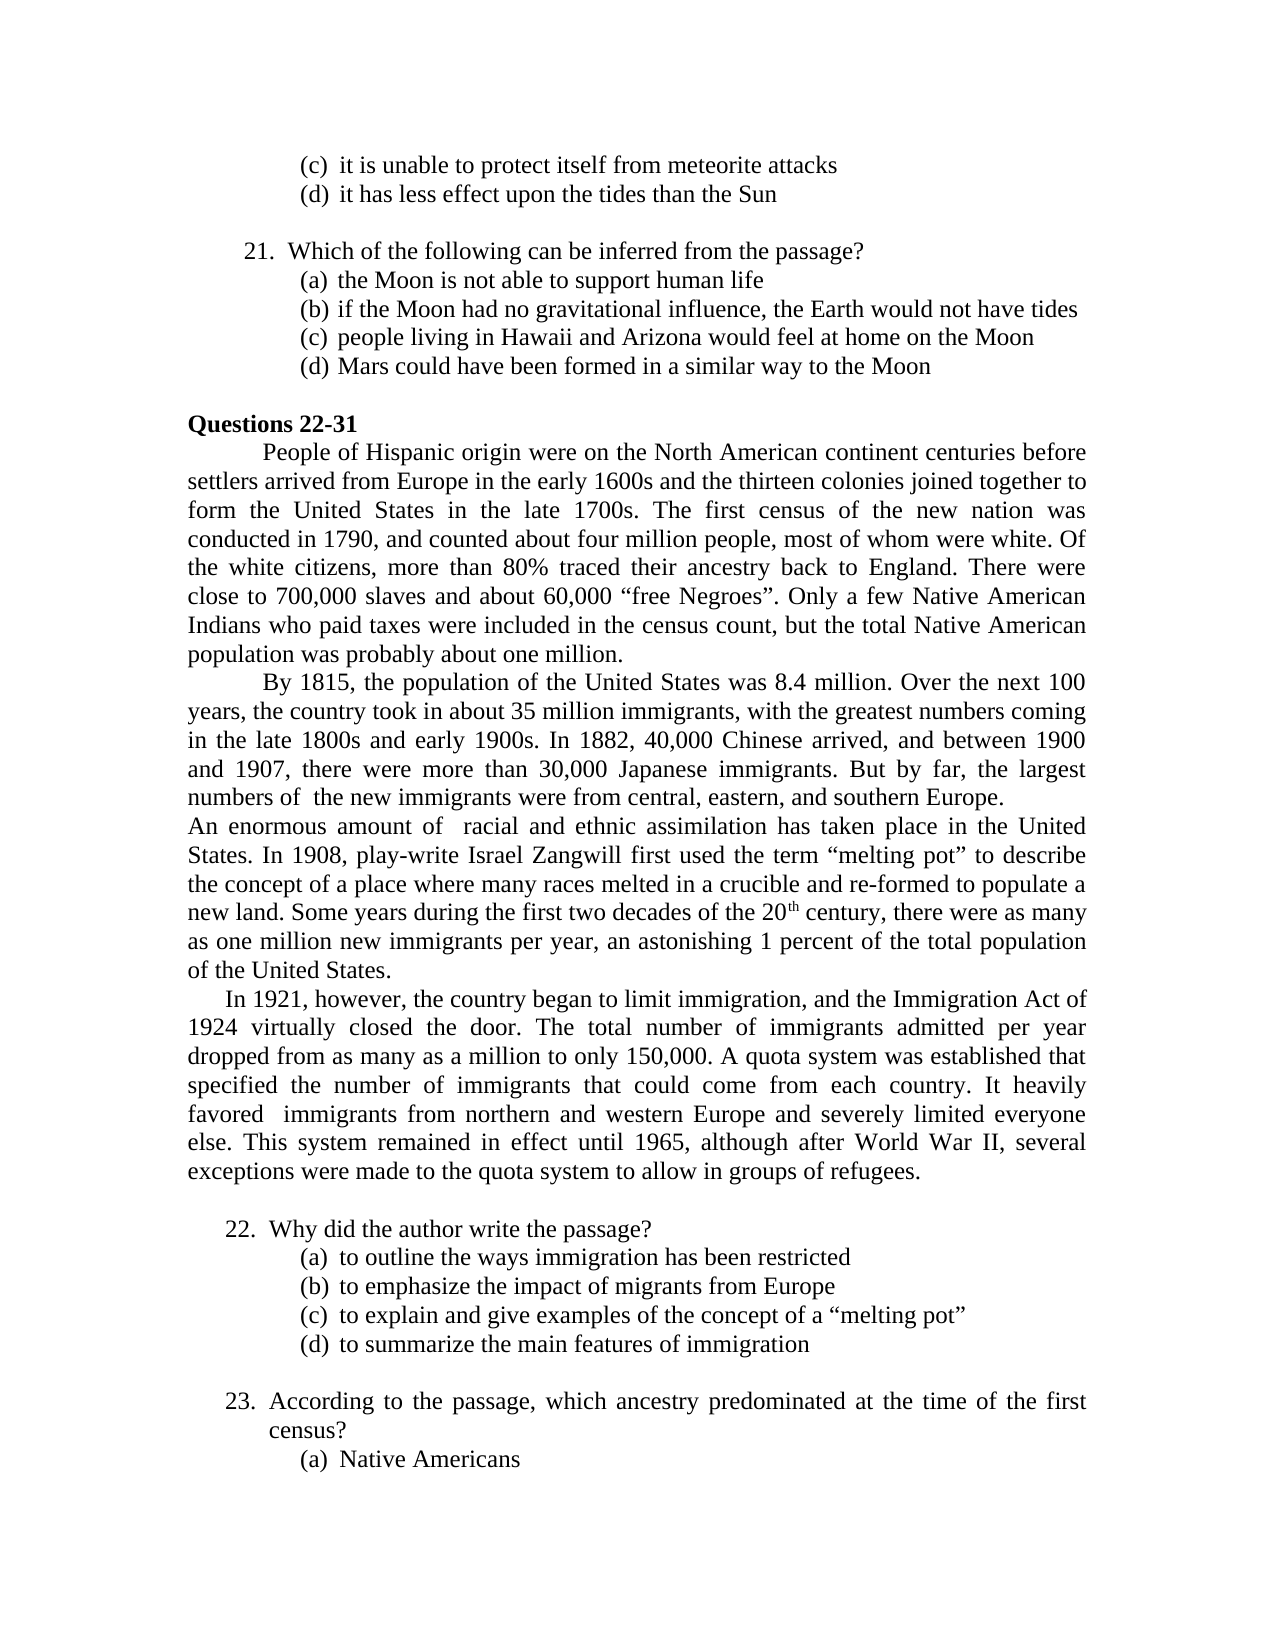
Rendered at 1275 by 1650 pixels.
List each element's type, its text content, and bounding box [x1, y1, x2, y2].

list it is unable to protect itself from meteorite attacks [300, 150, 1087, 179]
list to explain and give examples of the concept of a “melting pot” [300, 1300, 1087, 1329]
list Mars could have been formed in a similar way to the Moon [300, 351, 1087, 380]
subtitle Questions 22-31 [187, 409, 1087, 437]
text 21. Which of the following can be inferred from the passage? [187, 236, 1087, 265]
text In 1921, however, the country began to limit immigration, and the Immigration Act of 1924 virtually closed the door. The total number of immigrants admitted per year dropped from as many as a million to only 150,000. A quota system was established that specified the number of immigrants that could come from each country. It heavily favored immigrants from northern and western Europe and severely limited everyone else. This system remained in effect until 1965, although after World War II, several exceptions were made to the quota system to allow in groups of refugees. [187, 984, 1087, 1185]
list if the Moon had no gravitational influence, the Earth would not have tides [300, 294, 1087, 322]
list According to the passage, which ancestry predominated at the time of the first census? [225, 1386, 1087, 1444]
list Native Americans [300, 1444, 1087, 1472]
text An enormous amount of racial and ethnic assimilation has taken place in the United States. In 1908, play-write Israel Zangwill first used the term “melting pot” to describe the concept of a place where many races melted in a crucible and re-formed to populate a new land. Some years during the first two decades of the 20th century, there were as many as one million new immigrants per year, an astonishing 1 percent of the total population of the United States. [187, 811, 1087, 984]
list the Moon is not able to support human life [300, 265, 1087, 294]
text People of Hispanic origin were on the North American continent centuries before settlers arrived from Europe in the early 1600s and the thirteen colonies joined together to form the United States in the late 1700s. The first census of the new nation was conducted in 1790, and counted about four million people, most of whom were white. Of the white citizens, more than 80% traced their ancestry back to England. There were close to 700,000 slaves and about 60,000 “free Negroes”. Only a few Native American Indians who paid taxes were included in the census count, but the total Native American population was probably about one million. [187, 437, 1087, 667]
list Why did the author write the passage? [225, 1214, 1087, 1242]
list to emphasize the impact of migrants from Europe [300, 1271, 1087, 1300]
list people living in Hawaii and Arizona would feel at home on the Moon [300, 322, 1087, 351]
text By 1815, the population of the United States was 8.4 million. Over the next 100 years, the country took in about 35 million immigrants, with the greatest numbers coming in the late 1800s and early 1900s. In 1882, 40,000 Chinese arrived, and between 1900 and 1907, there were more than 30,000 Japanese immigrants. But by far, the largest numbers of the new immigrants were from central, eastern, and southern Europe. [187, 667, 1087, 811]
list to outline the ways immigration has been restricted [300, 1242, 1087, 1271]
list it has less effect upon the tides than the Sun [300, 179, 1087, 207]
list to summarize the main features of immigration [300, 1329, 1087, 1357]
